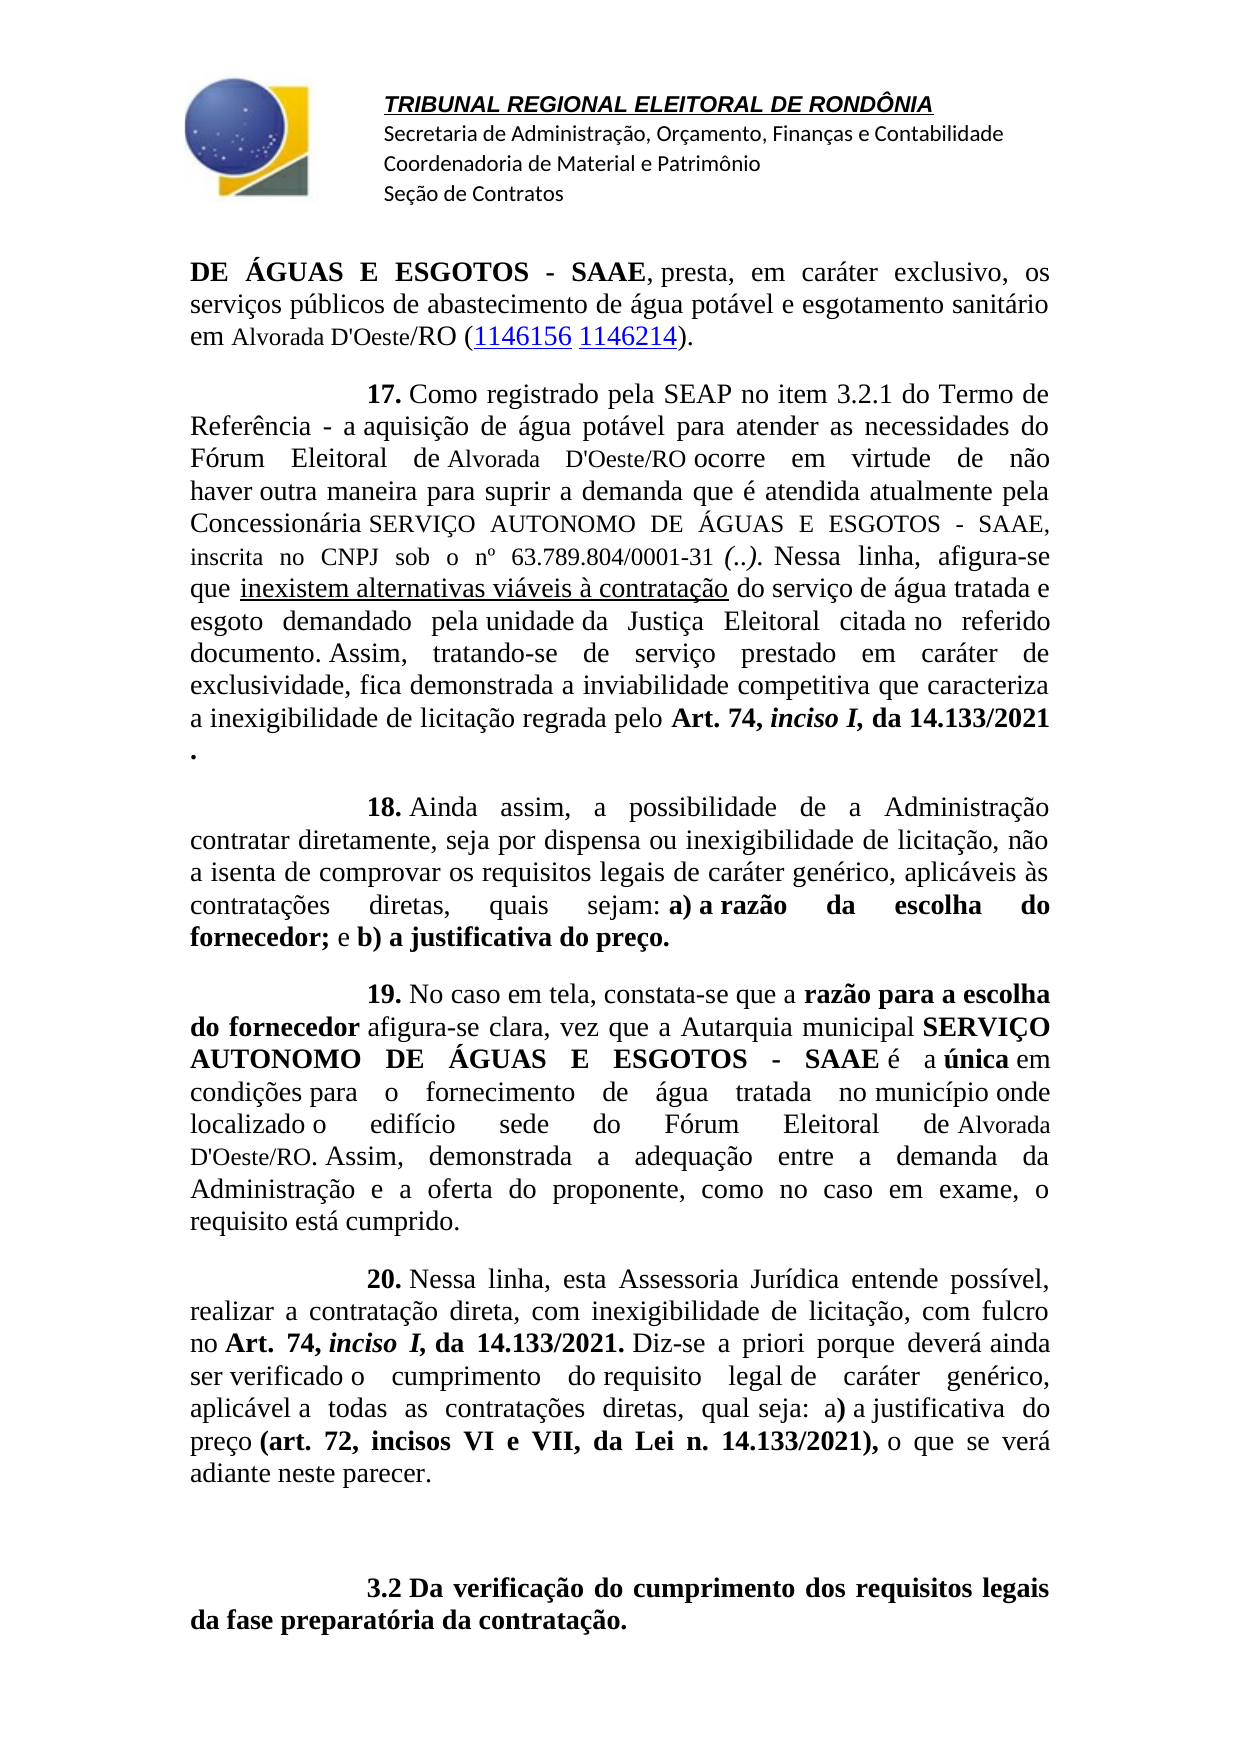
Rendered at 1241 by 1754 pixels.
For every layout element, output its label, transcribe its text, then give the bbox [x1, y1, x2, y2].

text 18. Ainda assim, a possibilidade de a Administração contratar diretamente, seja por dispensa ou inexigibilidade de licitação, não a isenta de comprovar os requisitos legais de caráter genérico, aplicáveis às contratações diretas, quais sejam: a) a razão da escolha do fornecedor; e b) a justificativa do preço. [190, 791, 1051, 952]
text 3.2 Da verificação do cumprimento dos requisitos legais da fase preparatória da contratação. [190, 1571, 1051, 1636]
text 20. Nessa linha, esta Assessoria Jurídica entende possível, realizar a contratação direta, com inexigibilidade de licitação, com fulcro no Art. 74, inciso I, da 14.133/2021. Diz-se a priori porque deverá ainda ser verificado o cumprimento do requisito legal de caráter genérico, aplicável a todas as contratações diretas, qual seja: a) a justificativa do preço (art. 72, incisos VI e VII, da Lei n. 14.133/2021), o que se verá adiante neste parecer. [190, 1262, 1051, 1488]
text DE ÁGUAS E ESGOTOS - SAAE, presta, em caráter exclusivo, os serviços públicos de abastecimento de água potável e esgotamento sanitário em Alvorada D'Oeste/RO (1146156 1146214). [190, 254, 1051, 352]
text 17. Como registrado pela SEAP no item 3.2.1 do Termo de Referência - a aquisição de água potável para atender as necessidades do Fórum Eleitoral de Alvorada D'Oeste/RO ocorre em virtude de não haver outra maneira para suprir a demanda que é atendida atualmente pela Concessionária SERVIÇO AUTONOMO DE ÁGUAS E ESGOTOS - SAAE, inscrita no CNPJ sob o nº 63.789.804/0001-31 (..). Nessa linha, afigura-se que inexistem alternativas viáveis à contratação do serviço de água tratada e esgoto demandado pela unidade da Justiça Eleitoral citada no referido documento. Assim, tratando-se de serviço prestado em caráter de exclusividade, fica demonstrada a inviabilidade competitiva que caracteriza a inexigibilidade de licitação regrada pelo Art. 74, inciso I, da 14.133/2021​. [190, 377, 1051, 766]
text 19. No caso em tela, constata-se que a razão para a escolha do fornecedor afigura-se clara, vez que a Autarquia municipal SERVIÇO AUTONOMO DE ÁGUAS E ESGOTOS - SAAE é a única em condições para o fornecimento de água tratada no município onde localizado o edifício sede do Fórum Eleitoral de Alvorada D'Oeste/RO. Assim, demonstrada a adequação entre a demanda da Administração e a oferta do proponente, como no caso em exame, o requisito está cumprido. [190, 977, 1051, 1237]
